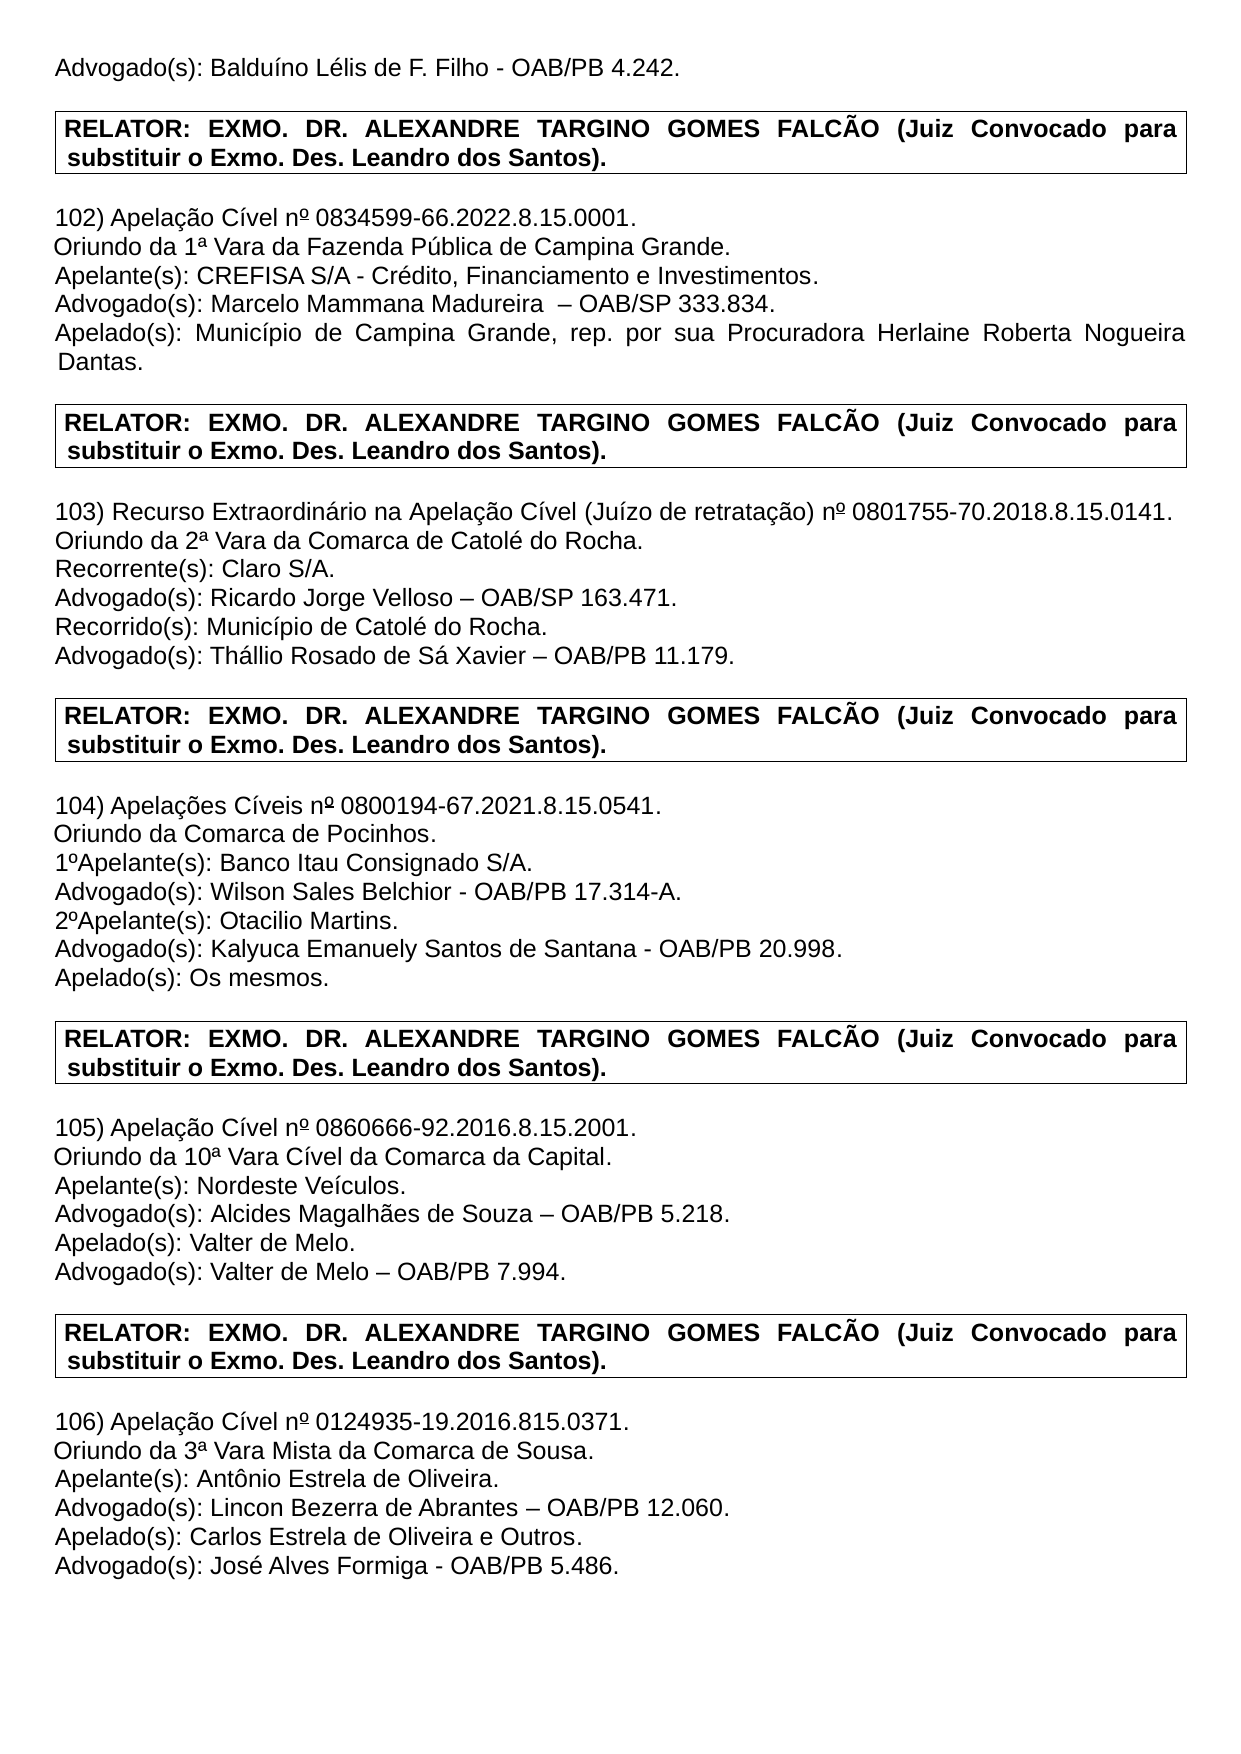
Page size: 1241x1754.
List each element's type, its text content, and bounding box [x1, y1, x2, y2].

text 1ºApelante(s): Banco Itau Consignado S/A. [54, 848, 1187, 877]
text Advogado(s): Ricardo Jorge Velloso – OAB/SP 163.471. [54, 583, 1187, 612]
text Apelado(s): Município de Campina Grande, rep. por sua Procuradora Herlaine Roberta Nogueira Dantas. [54, 318, 1187, 376]
text Apelado(s): Valter de Melo. [54, 1228, 1187, 1257]
text Oriundo da 3ª Vara Mista da Comarca de Sousa. [53, 1436, 1187, 1464]
text Apelante(s): Antônio Estrela de Oliveira. [54, 1464, 1187, 1493]
text 103) Recurso Extraordinário na Apelação Cível (Juízo de retratação) nº 0801755-70.2018.8.15.0141. [54, 497, 1187, 526]
text RELATOR: EXMO. DR. ALEXANDRE TARGINO GOMES FALCÃO (Juiz Convocado para substituir o Exmo. Des. Leandro dos Santos). [56, 405, 1186, 467]
text 2ºApelante(s): Otacilio Martins. [54, 906, 1187, 934]
text Apelado(s): Carlos Estrela de Oliveira e Outros. [54, 1522, 1187, 1551]
text 105) Apelação Cível nº 0860666-92.2016.8.15.2001. [54, 1113, 1187, 1142]
text Advogado(s): Balduíno Lélis de F. Filho - OAB/PB 4.242. [54, 53, 1187, 82]
text Advogado(s): Wilson Sales Belchior - OAB/PB 17.314-A. [54, 877, 1187, 906]
text RELATOR: EXMO. DR. ALEXANDRE TARGINO GOMES FALCÃO (Juiz Convocado para substituir o Exmo. Des. Leandro dos Santos). [56, 1022, 1186, 1083]
text 104) Apelações Cíveis nº 0800194-67.2021.8.15.0541. [54, 791, 1187, 819]
text RELATOR: EXMO. DR. ALEXANDRE TARGINO GOMES FALCÃO (Juiz Convocado para substituir o Exmo. Des. Leandro dos Santos). [56, 1315, 1186, 1377]
text Oriundo da 10ª Vara Cível da Comarca da Capital. [53, 1142, 1187, 1171]
text Apelante(s): Nordeste Veículos. [54, 1171, 1187, 1199]
text RELATOR: EXMO. DR. ALEXANDRE TARGINO GOMES FALCÃO (Juiz Convocado para substituir o Exmo. Des. Leandro dos Santos). [56, 699, 1186, 761]
text Advogado(s): José Alves Formiga - OAB/PB 5.486. [54, 1551, 1187, 1579]
text Advogado(s): Alcides Magalhães de Souza – OAB/PB 5.218. [54, 1199, 1187, 1228]
text 102) Apelação Cível nº 0834599-66.2022.8.15.0001. [54, 203, 1187, 232]
text Advogado(s): Thállio Rosado de Sá Xavier – OAB/PB 11.179. [54, 641, 1187, 669]
text Advogado(s): Valter de Melo – OAB/PB 7.994. [54, 1257, 1187, 1286]
text Recorrente(s): Claro S/A. [54, 554, 1187, 583]
text Oriundo da 1ª Vara da Fazenda Pública de Campina Grande. [53, 232, 1187, 261]
text Advogado(s): Lincon Bezerra de Abrantes – OAB/PB 12.060. [54, 1493, 1187, 1522]
text Oriundo da Comarca de Pocinhos. [53, 819, 1187, 848]
text Apelante(s): CREFISA S/A - Crédito, Financiamento e Investimentos. [54, 261, 1187, 289]
text Advogado(s): Marcelo Mammana Madureira – OAB/SP 333.834. [54, 289, 1187, 318]
text Advogado(s): Kalyuca Emanuely Santos de Santana - OAB/PB 20.998. [54, 934, 1187, 963]
text RELATOR: EXMO. DR. ALEXANDRE TARGINO GOMES FALCÃO (Juiz Convocado para substituir o Exmo. Des. Leandro dos Santos). [56, 112, 1186, 173]
text Oriundo da 2ª Vara da Comarca de Catolé do Rocha. [54, 526, 1187, 554]
text Apelado(s): Os mesmos. [54, 963, 1187, 992]
text 106) Apelação Cível nº 0124935-19.2016.815.0371. [54, 1407, 1187, 1436]
text Recorrido(s): Município de Catolé do Rocha. [54, 612, 1187, 641]
